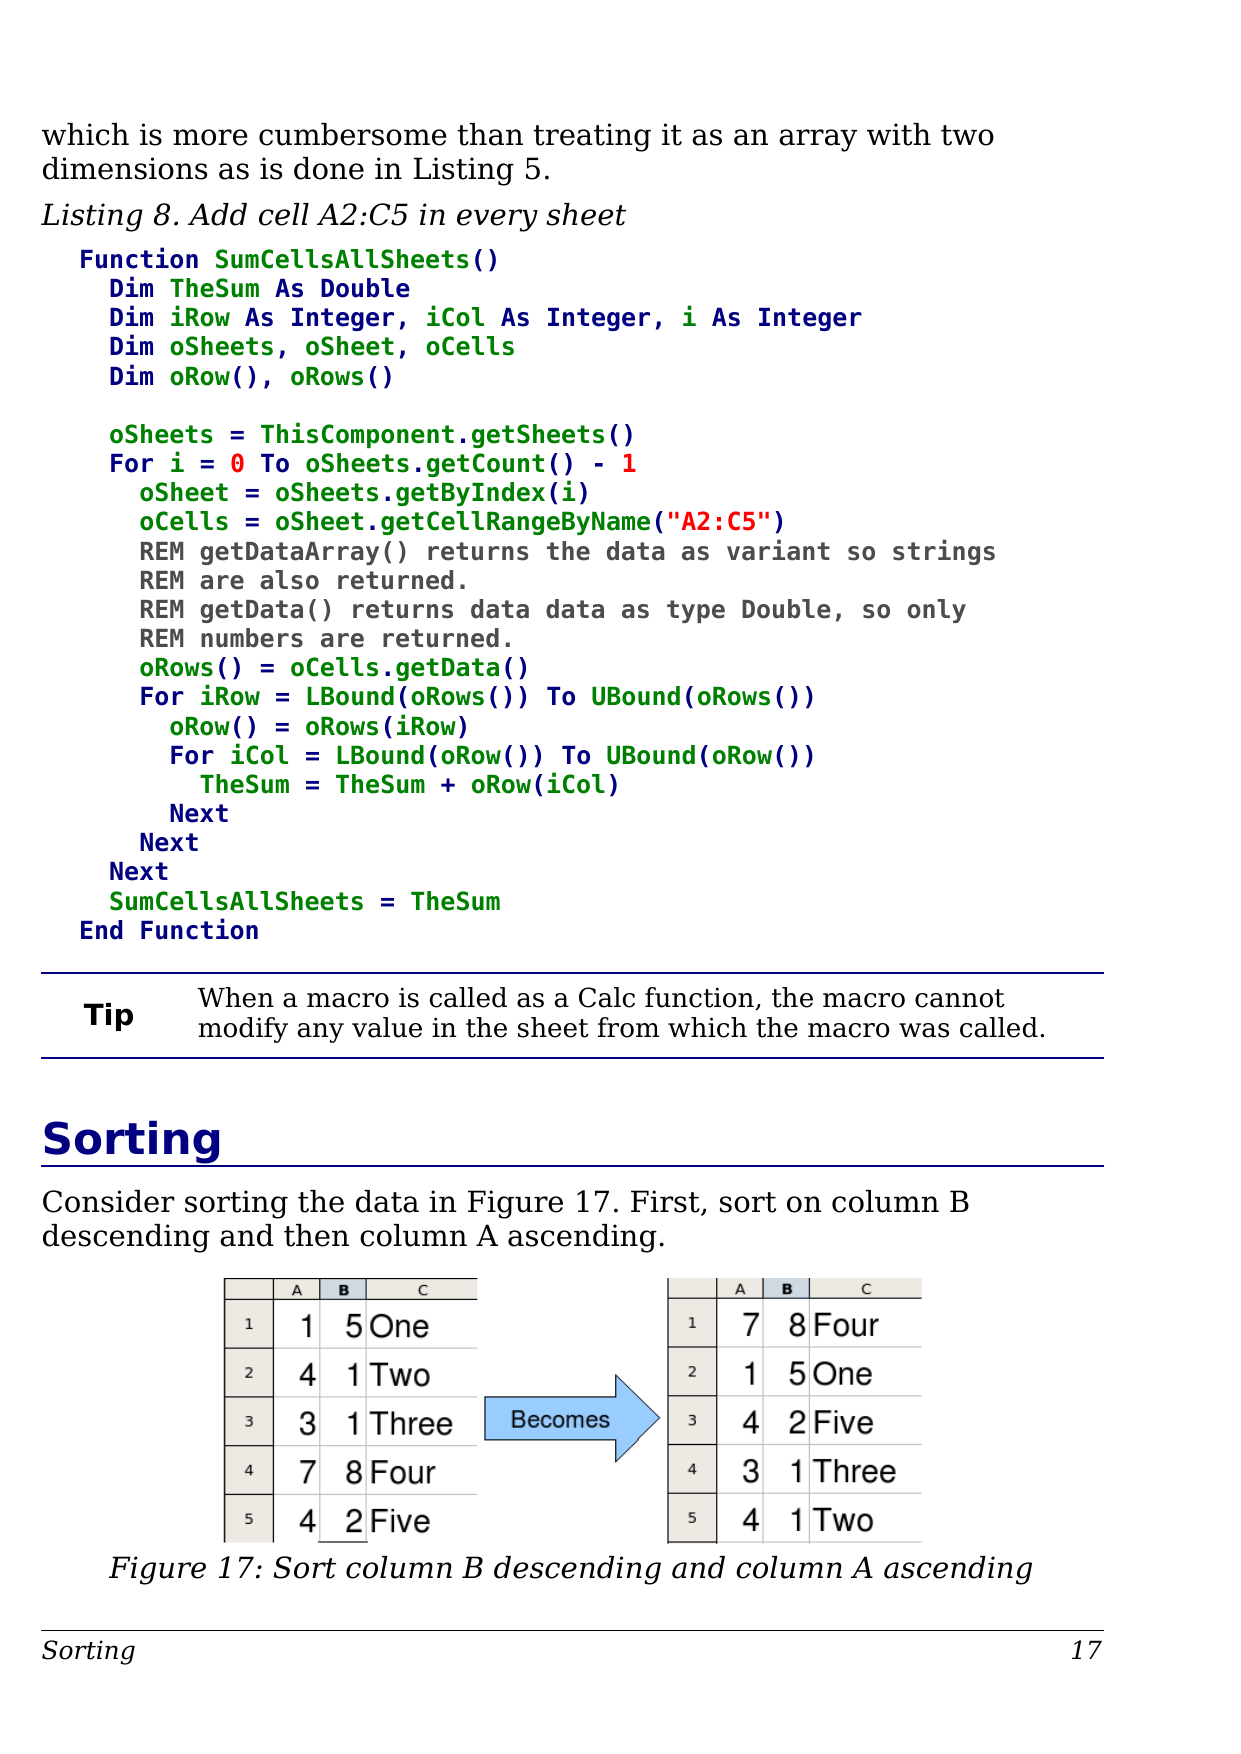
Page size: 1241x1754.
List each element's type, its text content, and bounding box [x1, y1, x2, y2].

text REM are also returned. [79, 566, 1074, 595]
text oSheet = oSheets.getByIndex(i) [79, 478, 1074, 507]
text which is more cumbersome than treating it as an array with two dimensions as is done in Listing 5. [41, 118, 1104, 186]
text Consider sorting the data in Figure 17. First, sort on column B descending and then column A ascending. [41, 1186, 1104, 1254]
text REM getData() returns data data as type Double, so only [79, 595, 1074, 624]
list Listing 8. Add cell A2:C5 in every sheet [41, 198, 1104, 232]
subtitle Sorting [41, 1114, 1104, 1165]
text Next [79, 828, 1074, 857]
text Dim oSheets, oSheet, oCells [79, 332, 1074, 362]
picture [223, 1278, 923, 1545]
text For i = 0 To oSheets.getCount() - 1 [79, 449, 1074, 478]
text Figure 17: Sort column B descending and column A ascending [93, 1551, 1052, 1585]
text oRows() = oCells.getData() [79, 653, 1074, 682]
table_header When a macro is called as a Calc function, the macro cannot modify any value in the sheet from which the macro was called. [176, 974, 1104, 1057]
text Dim TheSum As Double [79, 274, 1074, 303]
table_header Tip [41, 974, 176, 1057]
text oRow() = oRows(iRow) [79, 712, 1074, 741]
text REM getDataArray() returns the data as variant so strings [79, 537, 1074, 566]
text oSheets = ThisComponent.getSheets() [79, 420, 1074, 449]
text TheSum = TheSum + oRow(iCol) [79, 770, 1074, 799]
text Next [79, 857, 1074, 887]
text Dim iRow As Integer, iCol As Integer, i As Integer [79, 303, 1074, 332]
text Next [79, 799, 1074, 828]
text REM numbers are returned. [79, 624, 1074, 653]
text Function SumCellsAllSheets() [79, 245, 1074, 274]
text For iCol = LBound(oRow()) To UBound(oRow()) [79, 741, 1074, 770]
text Dim oRow(), oRows() [79, 362, 1074, 391]
text For iRow = LBound(oRows()) To UBound(oRows()) [79, 682, 1074, 712]
text End Function [79, 916, 1074, 945]
text SumCellsAllSheets = TheSum [79, 887, 1074, 916]
text oCells = oSheet.getCellRangeByName("A2:C5") [79, 507, 1074, 537]
